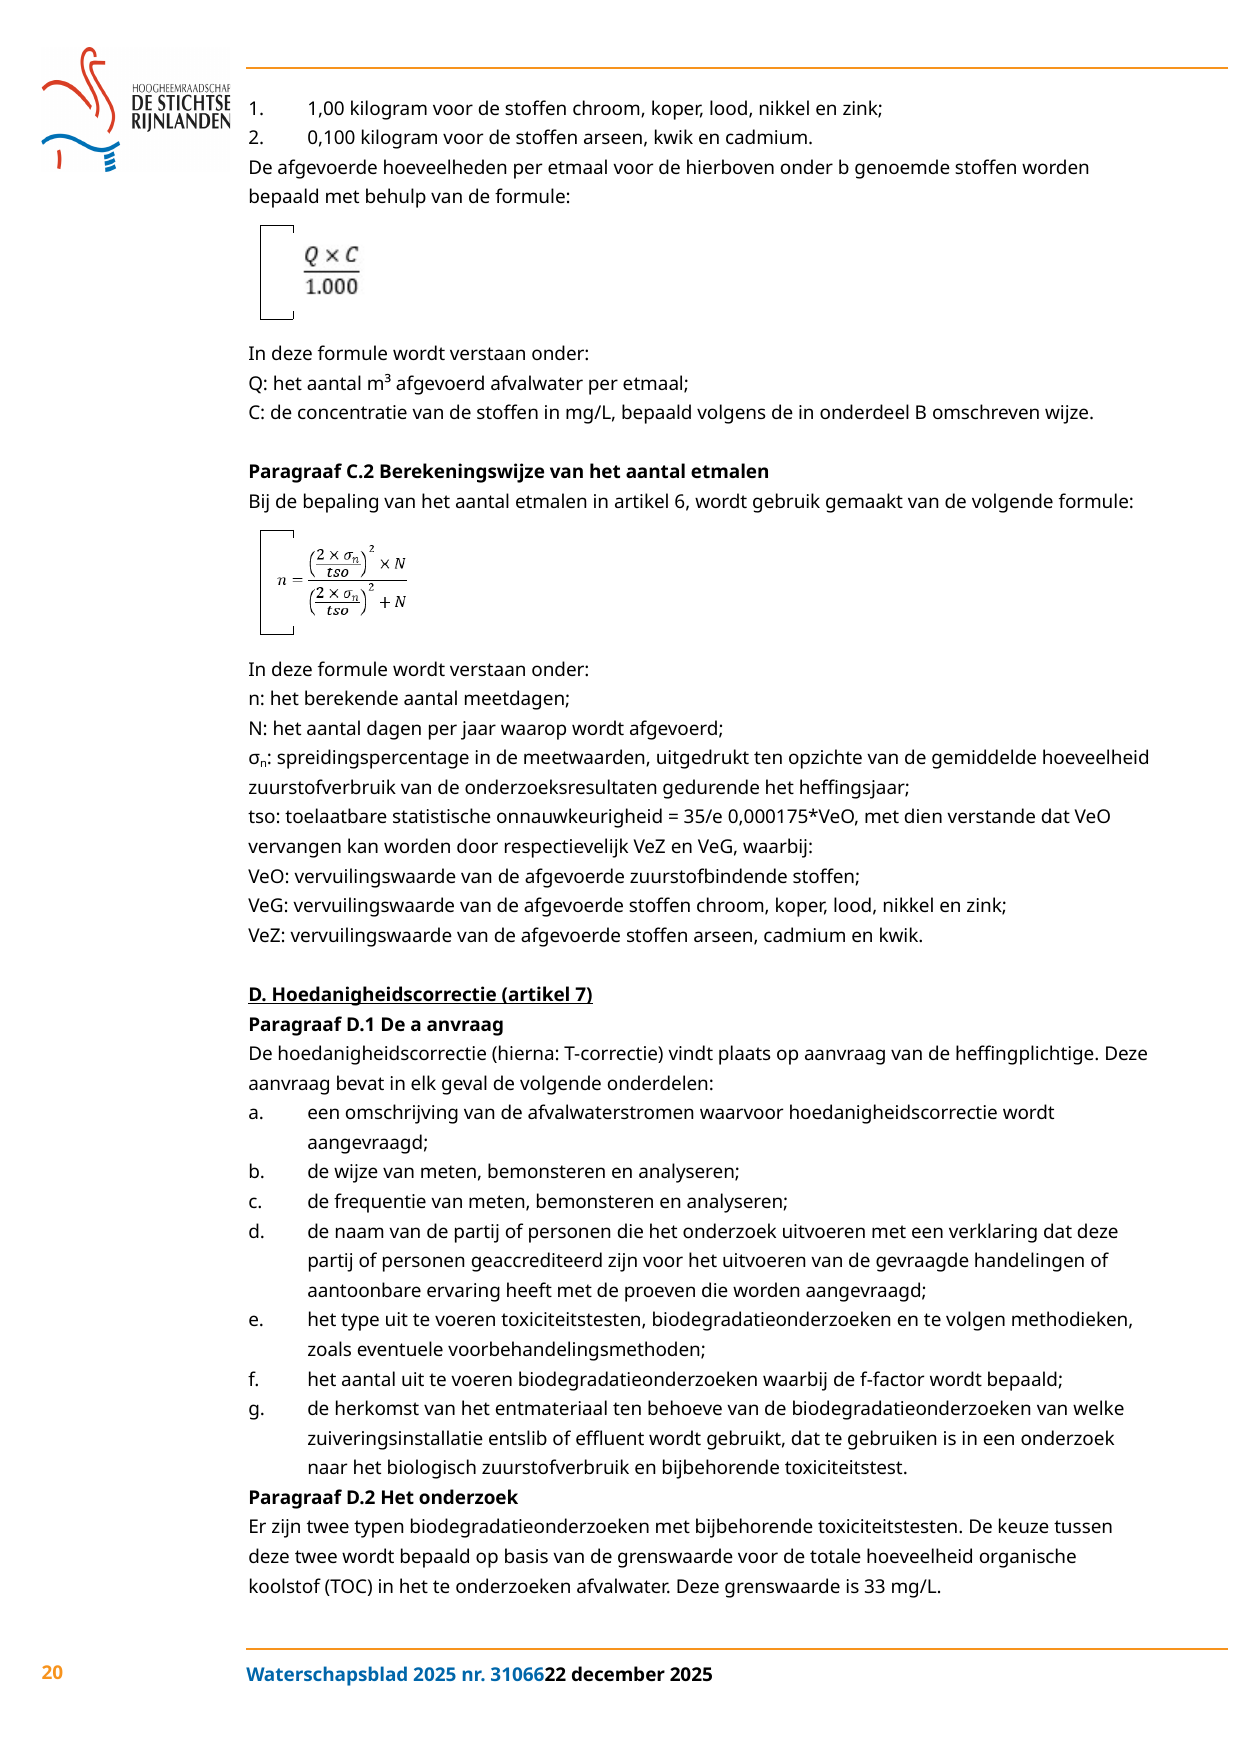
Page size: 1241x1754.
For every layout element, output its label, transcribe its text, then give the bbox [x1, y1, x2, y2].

text De hoedanigheidscorrectie (hierna: T-correctie) vindt plaats op aanvraag van de heffingplichtige. Deze aanvraag bevat in elk geval de volgende onderdelen: [248, 1040, 1152, 1096]
text C: de concentratie van de stoffen in mg/L, bepaald volgens de in onderdeel B omschreven wijze. [248, 399, 1152, 425]
text N: het aantal dagen per jaar waarop wordt afgevoerd; [248, 715, 1152, 741]
text Paragraaf D.1 De a anvraag [248, 1011, 1152, 1037]
text Bij de bepaling van het aantal etmalen in artikel 6, wordt gebruik gemaakt van de volgende formule: [248, 488, 1152, 514]
picture [41, 47, 231, 172]
list het aantal uit te voeren biodegradatieonderzoeken waarbij de f-factor wordt bepaald; [248, 1366, 1152, 1392]
picture [268, 538, 417, 626]
list 1,00 kilogram voor de stoffen chroom, koper, lood, nikkel en zink; [248, 95, 1152, 121]
list het type uit te voeren toxiciteitstesten, biodegradatieonderzoeken en te volgen methodieken, zoals eventuele voorbehandelingsmethoden; [248, 1307, 1152, 1362]
picture [268, 233, 417, 311]
list de herkomst van het entmateriaal ten behoeve van de biodegradatieonderzoeken van welke zuiveringsinstallatie entslib of effluent wordt gebruikt, dat te gebruiken is in een onderzoek naar het biologisch zuurstofverbruik en bijbehorende toxiciteitstest. [248, 1395, 1152, 1480]
text De afgevoerde hoeveelheden per etmaal voor de hierboven onder b genoemde stoffen worden bepaald met behulp van de formule: [248, 154, 1152, 209]
text n: het berekende aantal meetdagen; [248, 685, 1152, 711]
text Q: het aantal m³ afgevoerd afvalwater per etmaal; [248, 370, 1152, 396]
list de naam van de partij of personen die het onderzoek uitvoeren met een verklaring dat deze partij of personen geaccrediteerd zijn voor het uitvoeren van de gevraagde handelingen of aantoonbare ervaring heeft met de proeven die worden aangevraagd; [248, 1218, 1152, 1303]
list de frequentie van meten, bemonsteren en analyseren; [248, 1188, 1152, 1214]
text In deze formule wordt verstaan onder: [248, 340, 1152, 366]
text Paragraaf D.2 Het onderzoek [248, 1484, 1152, 1510]
text tso: toelaatbare statistische onnauwkeurigheid = 35/e 0,000175*VeO, met dien verstande dat VeO vervangen kan worden door respectievelijk VeZ en VeG, waarbij: [248, 804, 1152, 859]
text σn: spreidingspercentage in de meetwaarden, uitgedrukt ten opzichte van de gemiddelde hoeveelheid zuurstofverbruik van de onderzoeksresultaten gedurende het heffingsjaar; [248, 744, 1152, 800]
text VeG: vervuilingswaarde van de afgevoerde stoffen chroom, koper, lood, nikkel en zink; [248, 892, 1152, 918]
list 0,100 kilogram voor de stoffen arseen, kwik en cadmium. [248, 124, 1152, 150]
list een omschrijving van de afvalwaterstromen waarvoor hoedanigheidscorrectie wordt aangevraagd; [248, 1099, 1152, 1155]
text In deze formule wordt verstaan onder: [248, 656, 1152, 682]
list de wijze van meten, bemonsteren en analyseren; [248, 1159, 1152, 1184]
text VeZ: vervuilingswaarde van de afgevoerde stoffen arseen, cadmium en kwik. [248, 922, 1152, 948]
text Paragraaf C.2 Berekeningswijze van het aantal etmalen [248, 459, 1152, 484]
text VeO: vervuilingswaarde van de afgevoerde zuurstofbindende stoffen; [248, 863, 1152, 889]
text Er zijn twee typen biodegradatieonderzoeken met bijbehorende toxiciteitstesten. De keuze tussen deze twee wordt bepaald op basis van de grenswaarde voor de totale hoeveelheid organische koolstof (TOC) in het te onderzoeken afvalwater. Deze grenswaarde is 33 mg/L. [248, 1514, 1152, 1599]
text D. Hoedanigheidscorrectie (artikel 7) [248, 981, 1152, 1007]
